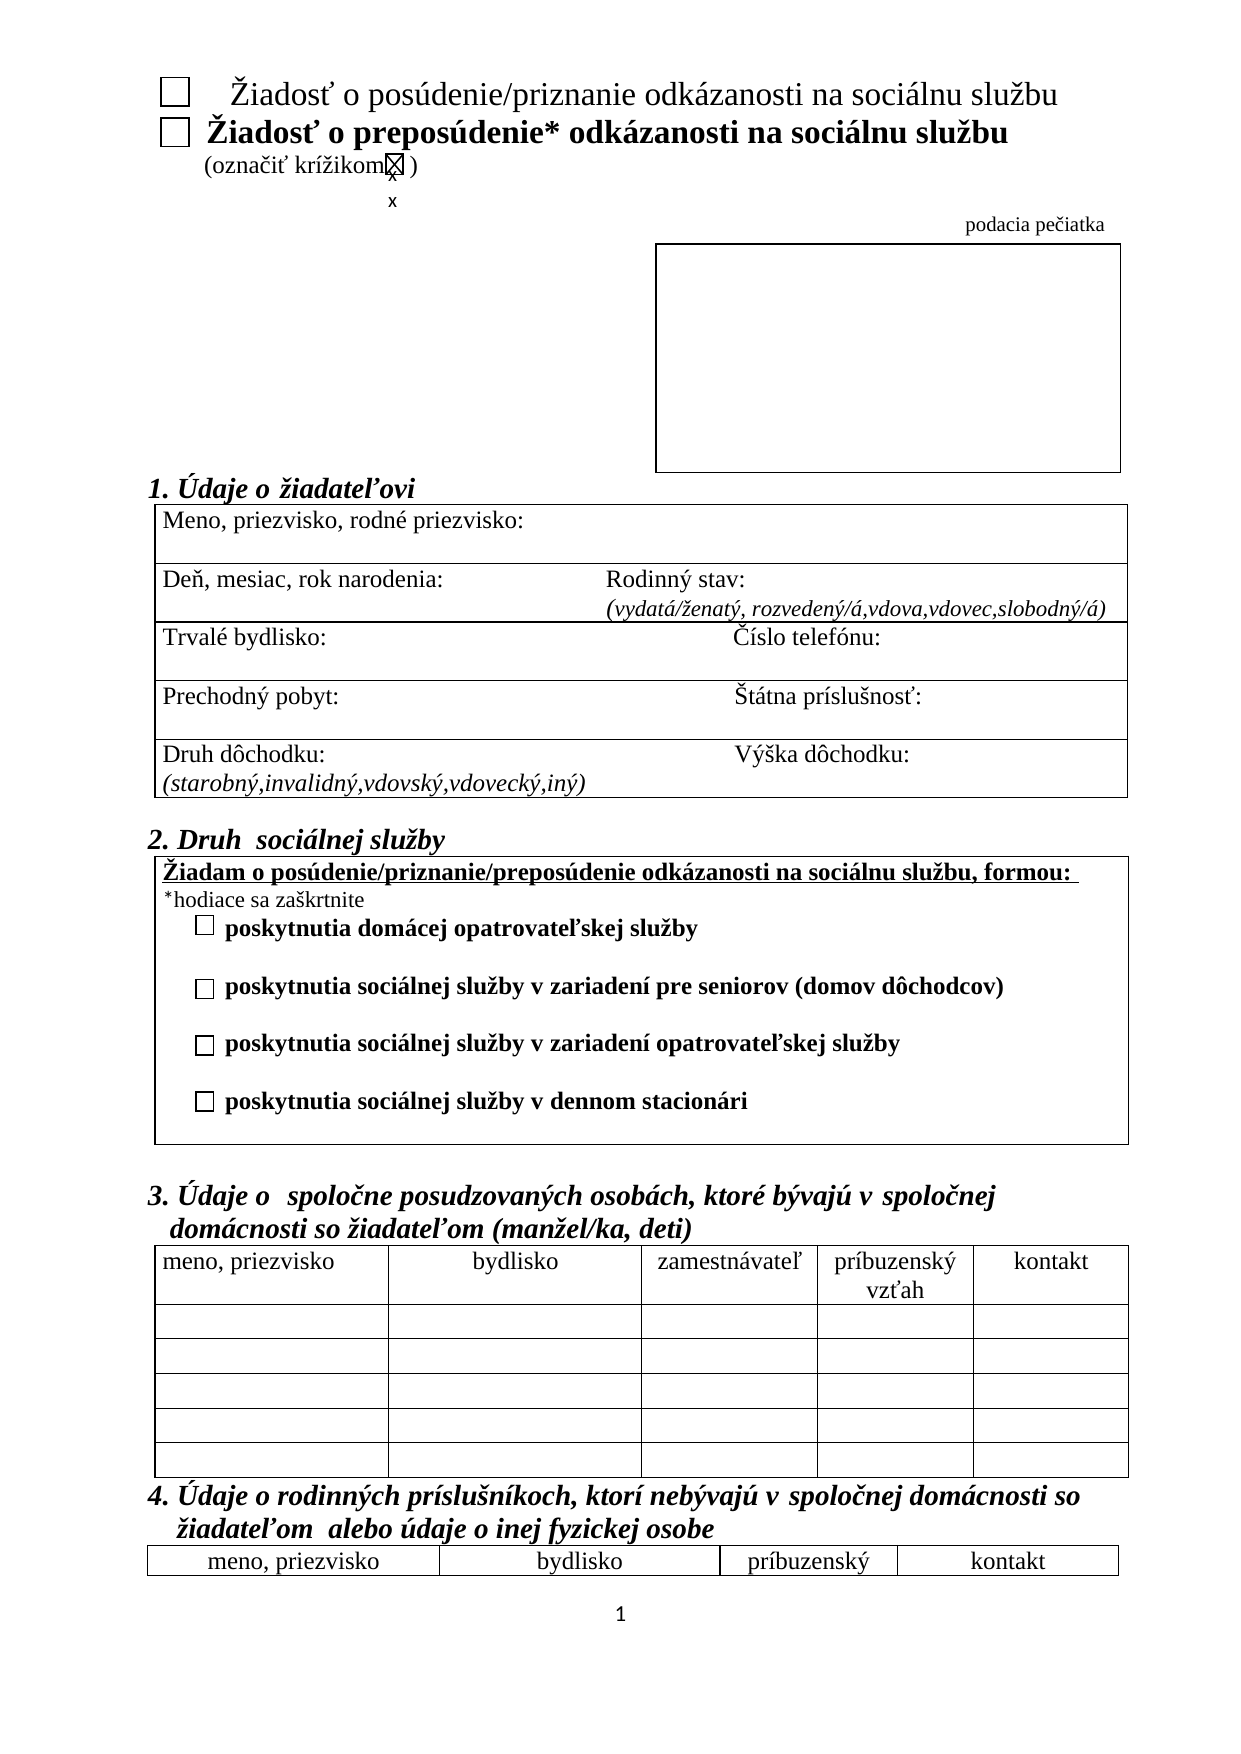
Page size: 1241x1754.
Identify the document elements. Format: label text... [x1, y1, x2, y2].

text (označiť krížikom ) [148, 150, 1107, 179]
table_header meno, priezvisko [156, 1246, 388, 1304]
table_cell [389, 1409, 641, 1442]
table_header zamestnávateľ [642, 1246, 817, 1304]
table_cell [818, 1339, 973, 1373]
table_cell Deň, mesiac, rok narodenia: Rodinný stav: (vydatá/ženatý, rozvedený/á,vdova,vdovec,slobodný/á) [156, 564, 1127, 621]
text žiadateľom alebo údaje o inej fyzickej osobe [148, 1511, 1093, 1545]
table_cell [389, 1374, 641, 1407]
table_cell Trvalé bydlisko: Číslo telefónu: [156, 623, 1127, 680]
table_cell [389, 1339, 641, 1373]
table_header bydlisko [440, 1546, 719, 1574]
table_header kontakt [898, 1546, 1118, 1574]
table_cell [389, 1305, 641, 1338]
text 1. Údaje o žiadateľovi [148, 471, 1093, 504]
table_header Žiadam o posúdenie/priznanie/preposúdenie odkázanosti na sociálnu službu, formou: *hodiace sa zaškrtnite poskytnutia domácej opatrovateľskej služby poskytnutia sociálnej služby v zariadení pre seniorov (domov dôchodcov) poskytnutia sociálnej služby v zariadení opatrovateľskej služby poskytnutia sociálnej služby v dennom stacionári [156, 857, 1128, 1143]
table_cell [642, 1409, 817, 1442]
table_cell [156, 1339, 388, 1373]
table_cell [974, 1339, 1128, 1373]
table_cell [642, 1305, 817, 1338]
table_cell [818, 1443, 973, 1477]
table_cell [156, 1305, 388, 1338]
text podacia pečiatka [148, 208, 1107, 237]
table_cell [642, 1339, 817, 1373]
table_cell [974, 1443, 1128, 1477]
text domácnosti so žiadateľom (manžel/ka, deti) [148, 1212, 1093, 1245]
table_cell [974, 1374, 1128, 1407]
table_header kontakt [974, 1246, 1128, 1304]
table_cell [156, 1374, 388, 1407]
table_cell [389, 1443, 641, 1477]
table_header Meno, priezvisko, rodné priezvisko: [156, 505, 1127, 563]
table_cell Druh dôchodku: Výška dôchodku: (starobný,invalidný,vdovský,vdovecký,iný) [156, 740, 1127, 797]
table_header príbuzenský vzťah [818, 1246, 973, 1304]
text Žiadosť o preposúdenie* odkázanosti na sociálnu službu [148, 112, 1107, 150]
table_cell [642, 1443, 817, 1477]
text Žiadosť o posúdenie/priznanie odkázanosti na sociálnu službu [148, 74, 1107, 112]
text 2. Druh sociálnej služby [148, 822, 1093, 856]
table_cell [156, 1409, 388, 1442]
table_cell [156, 1443, 388, 1477]
table_header príbuzenský [721, 1546, 897, 1574]
table_cell [642, 1374, 817, 1407]
text 3. Údaje o spoločne posudzovaných osobách, ktoré bývajú v spoločnej [148, 1178, 1093, 1212]
table_cell [818, 1305, 973, 1338]
table_cell Prechodný pobyt: Štátna príslušnosť: [156, 681, 1127, 738]
table_cell [974, 1305, 1128, 1338]
text 4. Údaje o rodinných príslušníkoch, ktorí nebývajú v spoločnej domácnosti so [148, 1478, 1093, 1511]
table_cell [818, 1409, 973, 1442]
table_header meno, priezvisko [148, 1546, 439, 1574]
table_header bydlisko [389, 1246, 641, 1304]
table_cell [974, 1409, 1128, 1442]
table_cell [818, 1374, 973, 1407]
